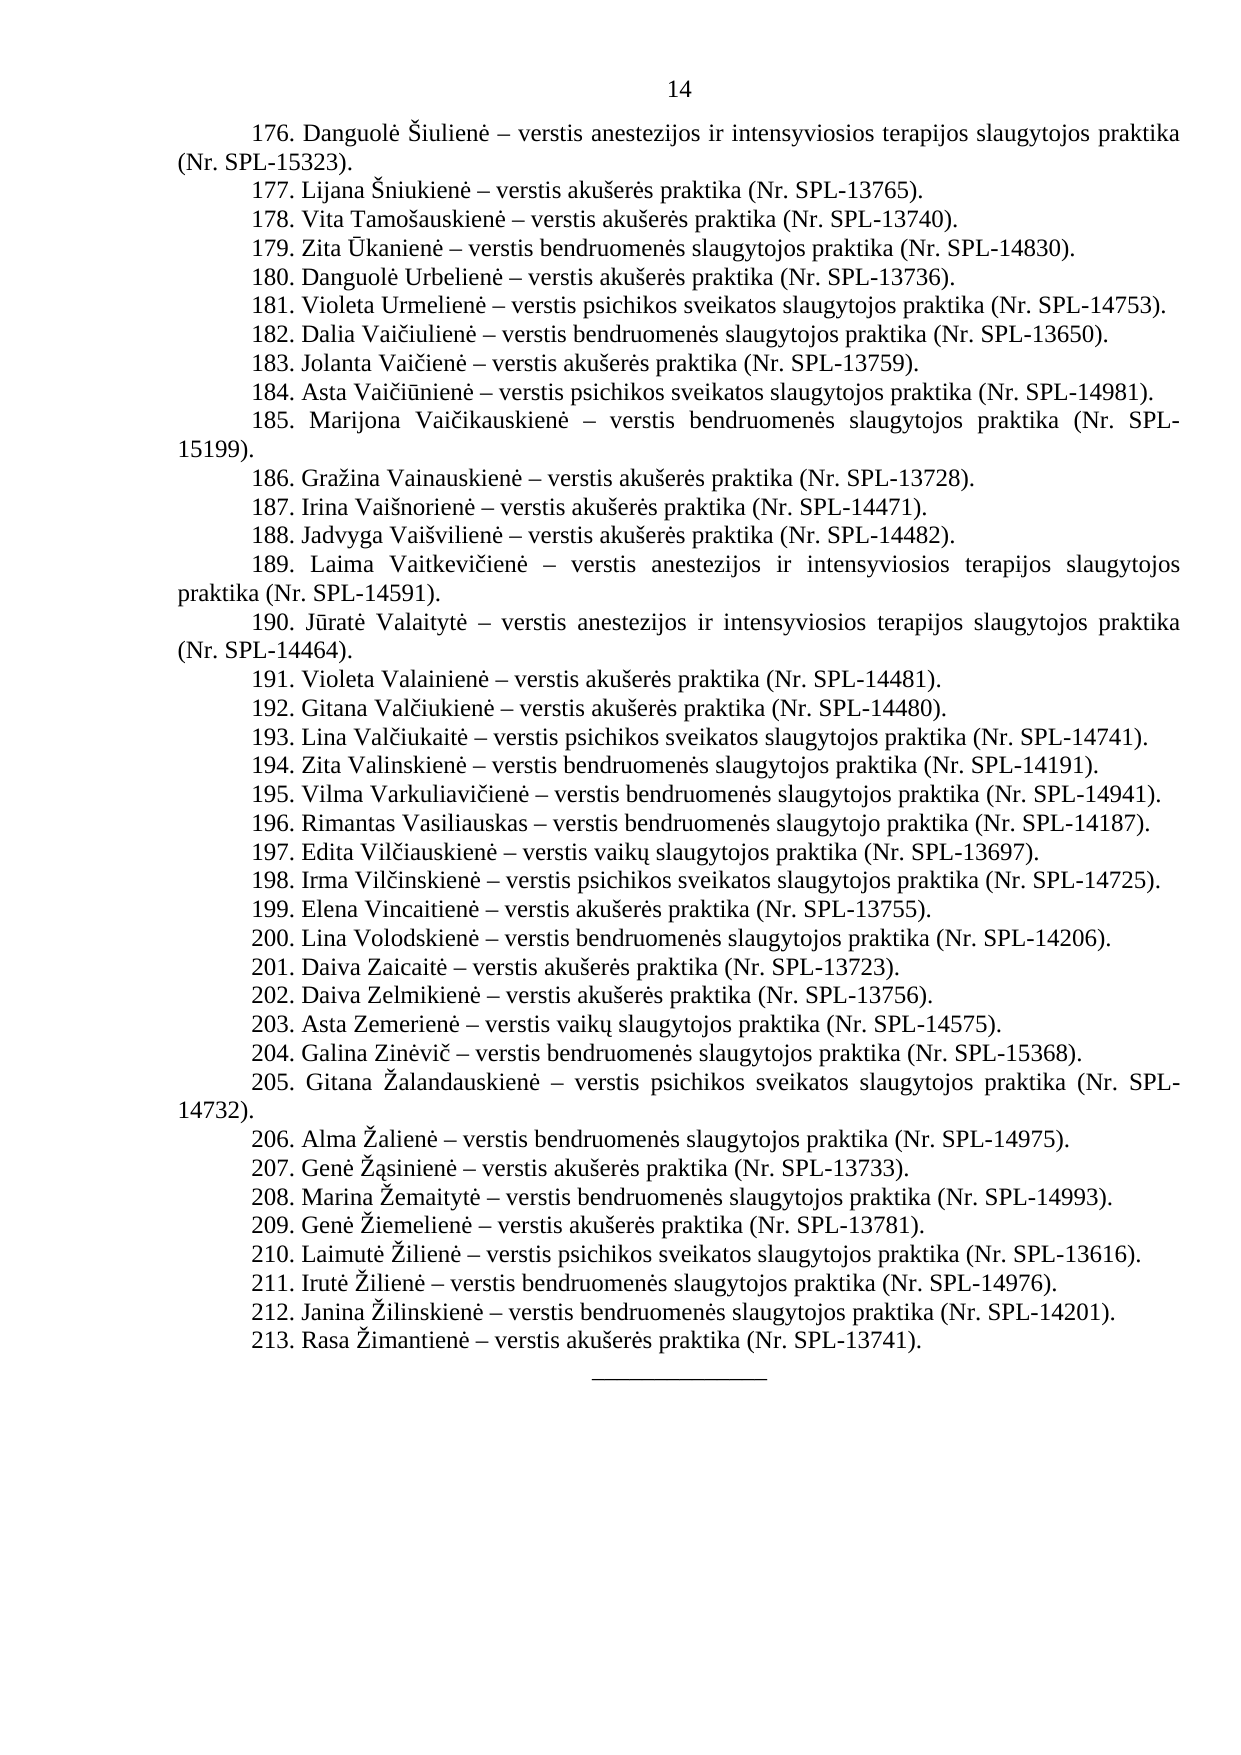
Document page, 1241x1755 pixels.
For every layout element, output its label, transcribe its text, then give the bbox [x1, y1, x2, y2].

text 181. Violeta Urmelienė – verstis psichikos sveikatos slaugytojos praktika (Nr. SPL-14753). [177, 291, 1181, 319]
text 176. Danguolė Šiulienė – verstis anestezijos ir intensyviosios terapijos slaugytojos praktika (Nr. SPL-15323). [177, 118, 1181, 176]
text 200. Lina Volodskienė – verstis bendruomenės slaugytojos praktika (Nr. SPL-14206). [177, 923, 1181, 952]
text 208. Marina Žemaitytė – verstis bendruomenės slaugytojos praktika (Nr. SPL-14993). [177, 1182, 1181, 1211]
text 182. Dalia Vaičiulienė – verstis bendruomenės slaugytojos praktika (Nr. SPL-13650). [177, 319, 1181, 348]
text 184. Asta Vaičiūnienė – verstis psichikos sveikatos slaugytojos praktika (Nr. SPL-14981). [177, 377, 1181, 406]
text 203. Asta Zemerienė – verstis vaikų slaugytojos praktika (Nr. SPL-14575). [177, 1009, 1181, 1038]
text 185. Marijona Vaičikauskienė – verstis bendruomenės slaugytojos praktika (Nr. SPL-15199). [177, 406, 1181, 463]
text 194. Zita Valinskienė – verstis bendruomenės slaugytojos praktika (Nr. SPL-14191). [177, 751, 1181, 779]
text 190. Jūratė Valaitytė – verstis anestezijos ir intensyviosios terapijos slaugytojos praktika (Nr. SPL-14464). [177, 607, 1181, 664]
text 177. Lijana Šniukienė – verstis akušerės praktika (Nr. SPL-13765). [177, 176, 1181, 204]
text 210. Laimutė Žilienė – verstis psichikos sveikatos slaugytojos praktika (Nr. SPL-13616). [177, 1239, 1181, 1268]
text 201. Daiva Zaicaitė – verstis akušerės praktika (Nr. SPL-13723). [177, 952, 1181, 981]
text 179. Zita Ūkanienė – verstis bendruomenės slaugytojos praktika (Nr. SPL-14830). [177, 233, 1181, 262]
text 183. Jolanta Vaičienė – verstis akušerės praktika (Nr. SPL-13759). [177, 348, 1181, 377]
text 180. Danguolė Urbelienė – verstis akušerės praktika (Nr. SPL-13736). [177, 262, 1181, 291]
text 186. Gražina Vainauskienė – verstis akušerės praktika (Nr. SPL-13728). [177, 463, 1181, 492]
text 189. Laima Vaitkevičienė – verstis anestezijos ir intensyviosios terapijos slaugytojos praktika (Nr. SPL-14591). [177, 549, 1181, 607]
text 187. Irina Vaišnorienė – verstis akušerės praktika (Nr. SPL-14471). [177, 492, 1181, 521]
text 197. Edita Vilčiauskienė – verstis vaikų slaugytojos praktika (Nr. SPL-13697). [177, 837, 1181, 866]
text 202. Daiva Zelmikienė – verstis akušerės praktika (Nr. SPL-13756). [177, 981, 1181, 1009]
text 188. Jadvyga Vaišvilienė – verstis akušerės praktika (Nr. SPL-14482). [177, 521, 1181, 549]
text 178. Vita Tamošauskienė – verstis akušerės praktika (Nr. SPL-13740). [177, 204, 1181, 233]
text 195. Vilma Varkuliavičienė – verstis bendruomenės slaugytojos praktika (Nr. SPL-14941). [177, 779, 1181, 808]
text 205. Gitana Žalandauskienė – verstis psichikos sveikatos slaugytojos praktika (Nr. SPL-14732). [177, 1067, 1181, 1124]
text 192. Gitana Valčiukienė – verstis akušerės praktika (Nr. SPL-14480). [177, 693, 1181, 722]
text 198. Irma Vilčinskienė – verstis psichikos sveikatos slaugytojos praktika (Nr. SPL-14725). [177, 866, 1181, 894]
text 191. Violeta Valainienė – verstis akušerės praktika (Nr. SPL-14481). [177, 664, 1181, 693]
text 193. Lina Valčiukaitė – verstis psichikos sveikatos slaugytojos praktika (Nr. SPL-14741). [177, 722, 1181, 751]
text 207. Genė Žąsinienė – verstis akušerės praktika (Nr. SPL-13733). [177, 1153, 1181, 1182]
text 199. Elena Vincaitienė – verstis akušerės praktika (Nr. SPL-13755). [177, 894, 1181, 923]
text 204. Galina Zinėvič – verstis bendruomenės slaugytojos praktika (Nr. SPL-15368). [177, 1038, 1181, 1067]
text 209. Genė Žiemelienė – verstis akušerės praktika (Nr. SPL-13781). [177, 1211, 1181, 1239]
text 213. Rasa Žimantienė – verstis akušerės praktika (Nr. SPL-13741). [177, 1326, 1181, 1354]
text 212. Janina Žilinskienė – verstis bendruomenės slaugytojos praktika (Nr. SPL-14201). [177, 1297, 1181, 1326]
text 206. Alma Žalienė – verstis bendruomenės slaugytojos praktika (Nr. SPL-14975). [177, 1124, 1181, 1153]
text 196. Rimantas Vasiliauskas – verstis bendruomenės slaugytojo praktika (Nr. SPL-14187). [177, 808, 1181, 837]
text ______________ [177, 1354, 1181, 1383]
text 211. Irutė Žilienė – verstis bendruomenės slaugytojos praktika (Nr. SPL-14976). [177, 1268, 1181, 1297]
